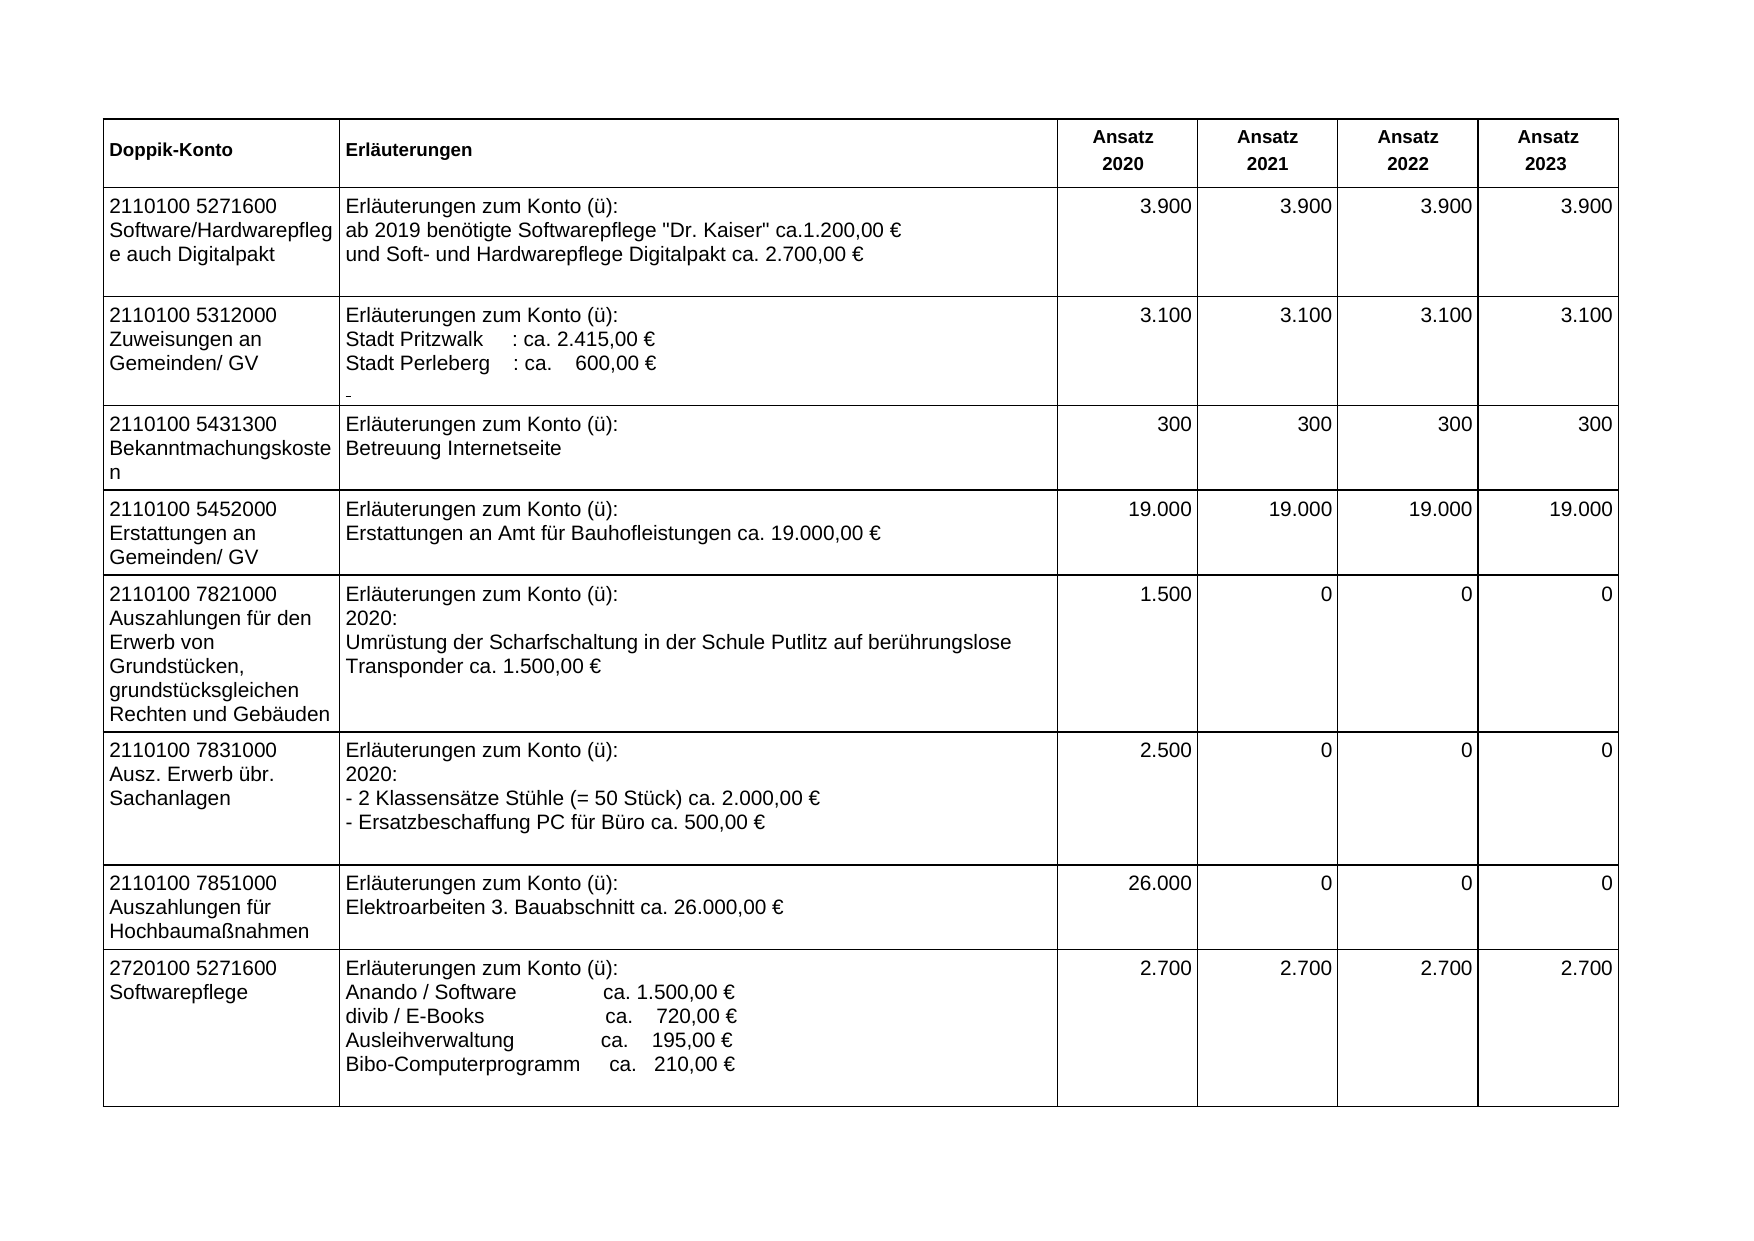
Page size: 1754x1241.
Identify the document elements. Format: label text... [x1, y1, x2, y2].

table_cell 0 [1479, 733, 1618, 864]
table_cell 2.700 [1058, 950, 1197, 1106]
table_cell 26.000 [1058, 866, 1197, 949]
table_cell 300 [1338, 406, 1477, 489]
table_cell 2.500 [1058, 733, 1197, 864]
table_cell 3.900 [1198, 188, 1337, 296]
table_cell 2.700 [1198, 950, 1337, 1106]
table_header Ansatz 2023 [1479, 120, 1618, 187]
table_cell Erläuterungen zum Konto (ü): Betreuung Internetseite [340, 406, 1057, 489]
table_cell 0 [1479, 866, 1618, 949]
table_cell 3.900 [1338, 188, 1477, 296]
table_cell 3.900 [1058, 188, 1197, 296]
table_cell 0 [1198, 576, 1337, 731]
table_cell Erläuterungen zum Konto (ü): Elektroarbeiten 3. Bauabschnitt ca. 26.000,00 € [340, 866, 1057, 949]
table_cell 2110100 5271600 Software/Hardwarepflege auch Digitalpakt [104, 188, 339, 296]
table_header Ansatz 2022 [1338, 120, 1477, 187]
table_cell 0 [1198, 733, 1337, 864]
table_header Ansatz 2020 [1058, 120, 1197, 187]
table_cell Erläuterungen zum Konto (ü): Erstattungen an Amt für Bauhofleistungen ca. 19.000,00 € [340, 491, 1057, 574]
table_cell 19.000 [1198, 491, 1337, 574]
table_cell 19.000 [1338, 491, 1477, 574]
table_cell 2.700 [1479, 950, 1618, 1106]
table_cell 0 [1479, 576, 1618, 731]
table_cell 0 [1338, 733, 1477, 864]
table_cell 2110100 7851000 Auszahlungen für Hochbaumaßnahmen [104, 866, 339, 949]
table_cell 2110100 5431300 Bekanntmachungskosten [104, 406, 339, 489]
table_cell 3.100 [1058, 297, 1197, 404]
table_cell Erläuterungen zum Konto (ü): ab 2019 benötigte Softwarepflege "Dr. Kaiser" ca.1.200,00 € und Soft- und Hardwarepflege Digitalpakt ca. 2.700,00 € [340, 188, 1057, 296]
table_cell 0 [1338, 866, 1477, 949]
table_cell 3.100 [1338, 297, 1477, 404]
table_header Doppik-Konto [104, 120, 339, 187]
table_cell 2.700 [1338, 950, 1477, 1106]
table_cell Erläuterungen zum Konto (ü): Anando / Software ca. 1.500,00 € divib / E-Books ca. 720,00 € Ausleihverwaltung ca. 195,00 € Bibo-Computerprogramm ca. 210,00 € [340, 950, 1057, 1106]
table_cell 19.000 [1479, 491, 1618, 574]
table_cell 3.100 [1198, 297, 1337, 404]
table_cell 3.900 [1479, 188, 1618, 296]
table_cell 0 [1198, 866, 1337, 949]
table_cell Erläuterungen zum Konto (ü): 2020: - 2 Klassensätze Stühle (= 50 Stück) ca. 2.000,00 € - Ersatzbeschaffung PC für Büro ca. 500,00 € [340, 733, 1057, 864]
table_cell 300 [1198, 406, 1337, 489]
table_header Erläuterungen [340, 120, 1057, 187]
table_cell 300 [1479, 406, 1618, 489]
table_cell Erläuterungen zum Konto (ü): Stadt Pritzwalk : ca. 2.415,00 € Stadt Perleberg : ca. 600,00 € [340, 297, 1057, 404]
table_cell 1.500 [1058, 576, 1197, 731]
table_cell 2110100 7831000 Ausz. Erwerb übr. Sachanlagen [104, 733, 339, 864]
table_cell 19.000 [1058, 491, 1197, 574]
table_cell 300 [1058, 406, 1197, 489]
table_header Ansatz 2021 [1198, 120, 1337, 187]
table_cell 2110100 7821000 Auszahlungen für den Erwerb von Grundstücken, grundstücksgleichen Rechten und Gebäuden [104, 576, 339, 731]
table_cell 0 [1338, 576, 1477, 731]
table_cell Erläuterungen zum Konto (ü): 2020: Umrüstung der Scharfschaltung in der Schule Putlitz auf berührungslose Transponder ca. 1.500,00 € [340, 576, 1057, 731]
table_cell 2110100 5312000 Zuweisungen an Gemeinden/ GV [104, 297, 339, 404]
table_cell 2110100 5452000 Erstattungen an Gemeinden/ GV [104, 491, 339, 574]
table_cell 2720100 5271600 Softwarepflege [104, 950, 339, 1106]
table_cell 3.100 [1479, 297, 1618, 404]
